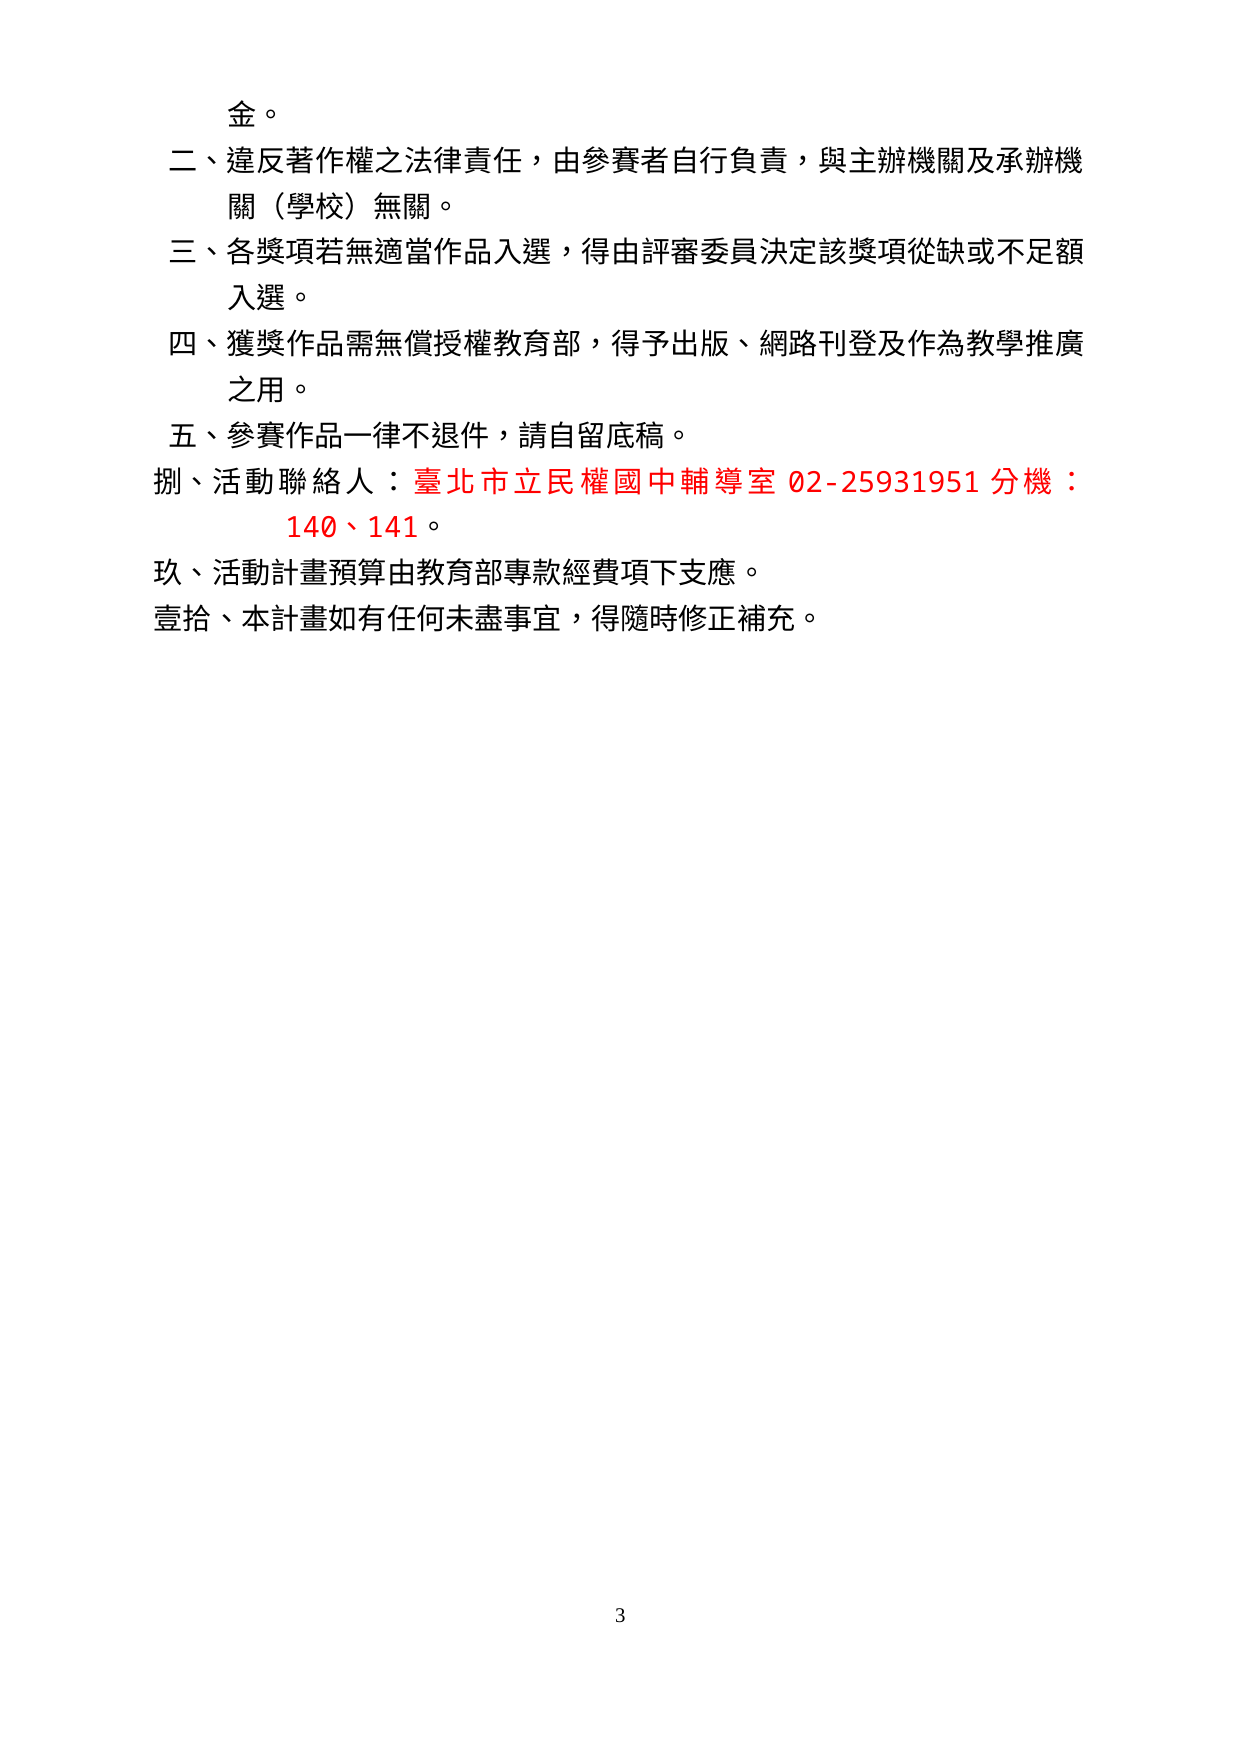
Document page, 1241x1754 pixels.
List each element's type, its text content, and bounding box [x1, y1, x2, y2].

list 活動計畫預算由教育部專款經費項下支應。 [153, 547, 1087, 593]
list 獲獎作品需無償授權教育部，得予出版、網路刊登及作為教學推廣之用。 [168, 318, 1087, 409]
list 本計畫如有任何未盡事宜，得隨時修正補充。 [153, 593, 1087, 639]
list 各獎項若無適當作品入選，得由評審委員決定該獎項從缺或不足額入選。 [168, 226, 1087, 318]
list 作品限未曾出版、發表或獲獎，並不得抄襲、改編與一人多投；如有上述情形，將取消參賽資格。如得獎，則追回已頒發之獎狀及獎金。 [168, 89, 1087, 134]
list 參賽作品一律不退件，請自留底稿。 [168, 409, 1087, 455]
list 活動聯絡人：臺北市立民權國中輔導室02-25931951分機：140、141。 [153, 455, 1087, 547]
list 違反著作權之法律責任，由參賽者自行負責，與主辦機關及承辦機關（學校）無關。 [168, 134, 1087, 226]
